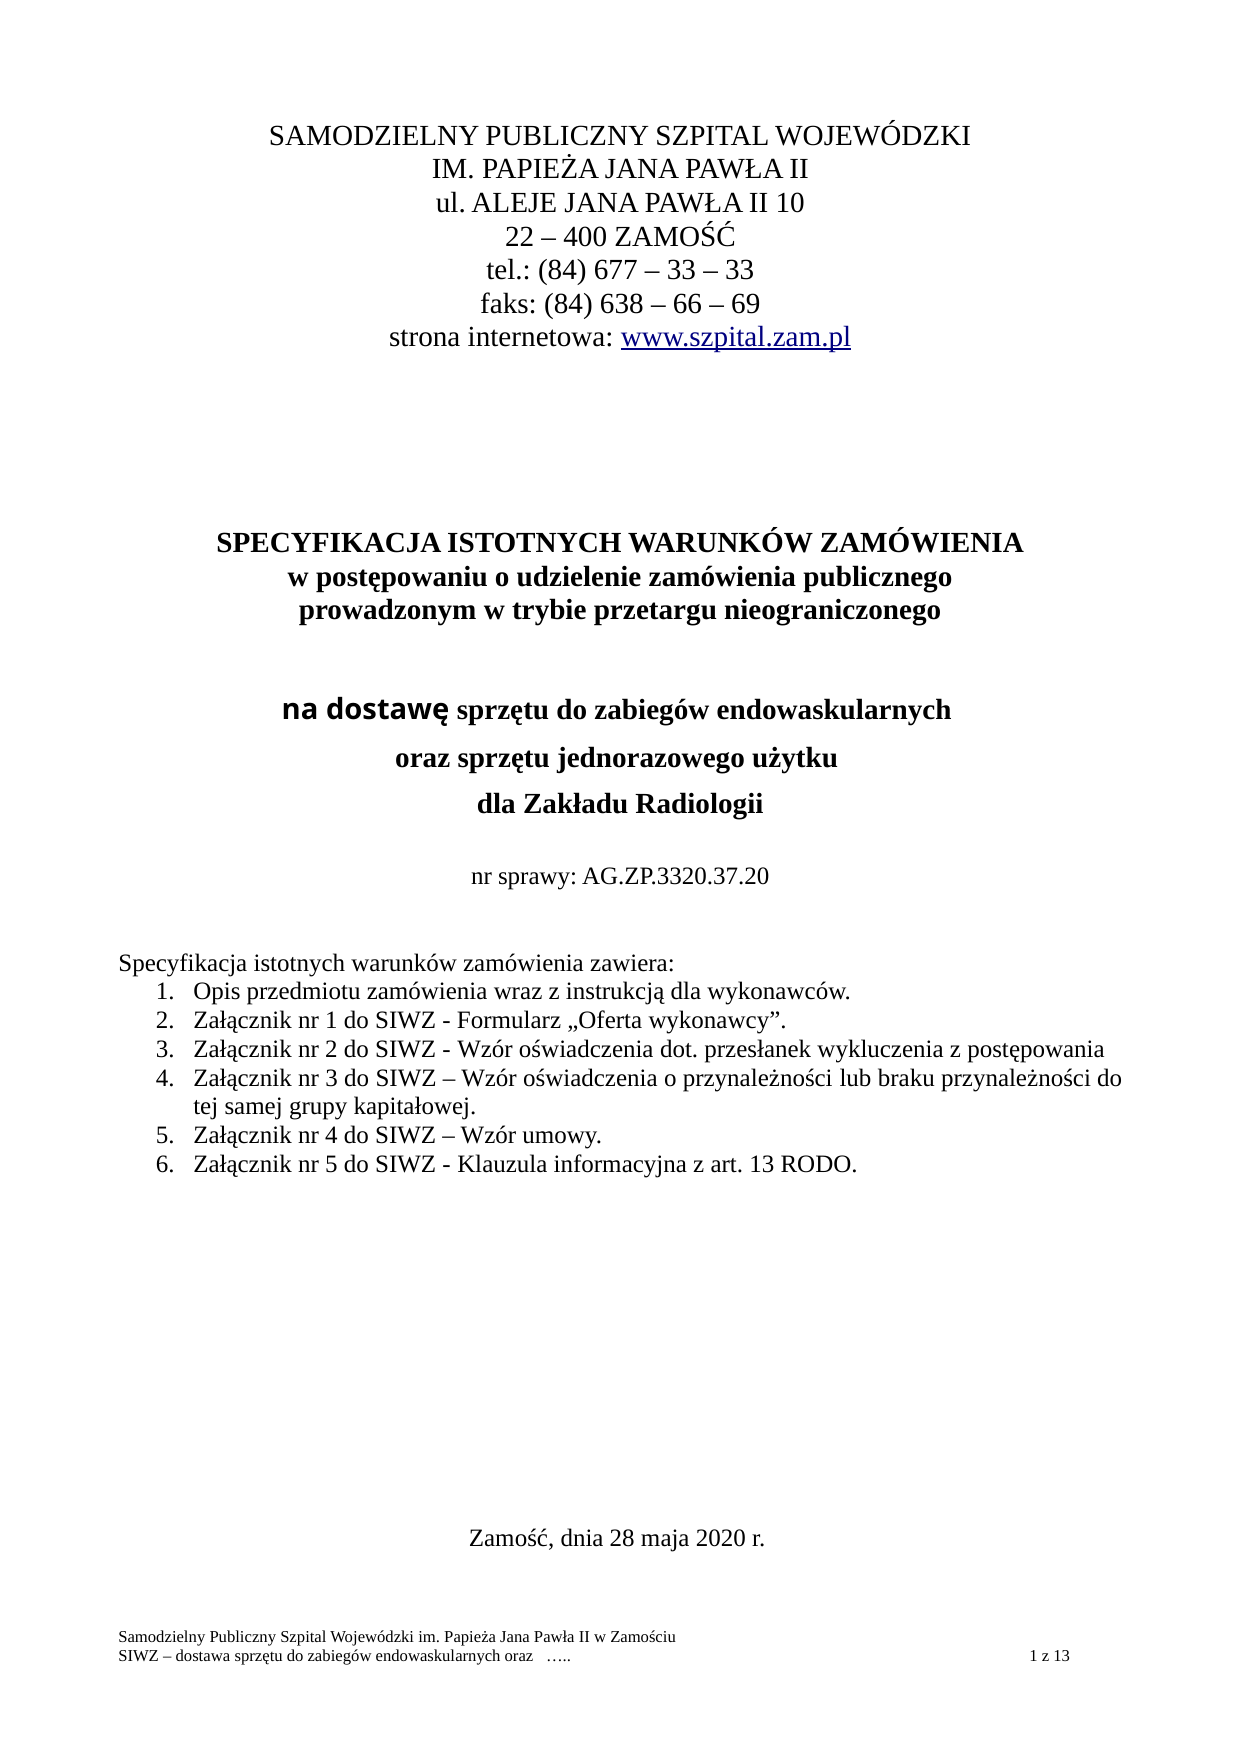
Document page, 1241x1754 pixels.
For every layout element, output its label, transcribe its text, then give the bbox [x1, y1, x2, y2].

list Załącznik nr 1 do SIWZ - Formularz „Oferta wykonawcy”. [156, 1005, 1122, 1034]
text prowadzonym w trybie przetargu nieograniczonego [118, 592, 1122, 626]
text na dostawę sprzętu do zabiegów endowaskularnych [118, 688, 1122, 728]
text dla Zakładu Radiologii [118, 787, 1122, 820]
text Specyfikacja istotnych warunków zamówienia zawiera: [118, 948, 1122, 976]
list Załącznik nr 5 do SIWZ - Klauzula informacyjna z art. 13 RODO. [156, 1149, 1122, 1178]
text 22 – 400 ZAMOŚĆ [118, 219, 1122, 252]
text faks: (84) 638 – 66 – 69 [118, 286, 1122, 319]
text SPECYFIKACJA ISTOTNYCH WARUNKÓW ZAMÓWIENIA [118, 525, 1122, 559]
text Zamość, dnia 28 maja 2020 r. [118, 1523, 1122, 1551]
text nr sprawy: AG.ZP.3320.37.20 [118, 861, 1122, 890]
list Załącznik nr 2 do SIWZ - Wzór oświadczenia dot. przesłanek wykluczenia z postępowania [156, 1034, 1122, 1063]
text tel.: (84) 677 – 33 – 33 [118, 252, 1122, 286]
text SAMODZIELNY PUBLICZNY SZPITAL WOJEWÓDZKI [118, 118, 1122, 152]
list Opis przedmiotu zamówienia wraz z instrukcją dla wykonawców. [156, 976, 1122, 1005]
text IM. PAPIEŻA JANA PAWŁA II [118, 152, 1122, 185]
text w postępowaniu o udzielenie zamówienia publicznego [118, 559, 1122, 592]
text ul. ALEJE JANA PAWŁA II 10 [118, 185, 1122, 219]
list Załącznik nr 4 do SIWZ – Wzór umowy. [156, 1120, 1122, 1149]
list Załącznik nr 3 do SIWZ – Wzór oświadczenia o przynależności lub braku przynależności do tej samej grupy kapitałowej. [156, 1063, 1122, 1120]
text strona internetowa: www.szpital.zam.pl [118, 319, 1122, 353]
text oraz sprzętu jednorazowego użytku [118, 741, 1122, 774]
